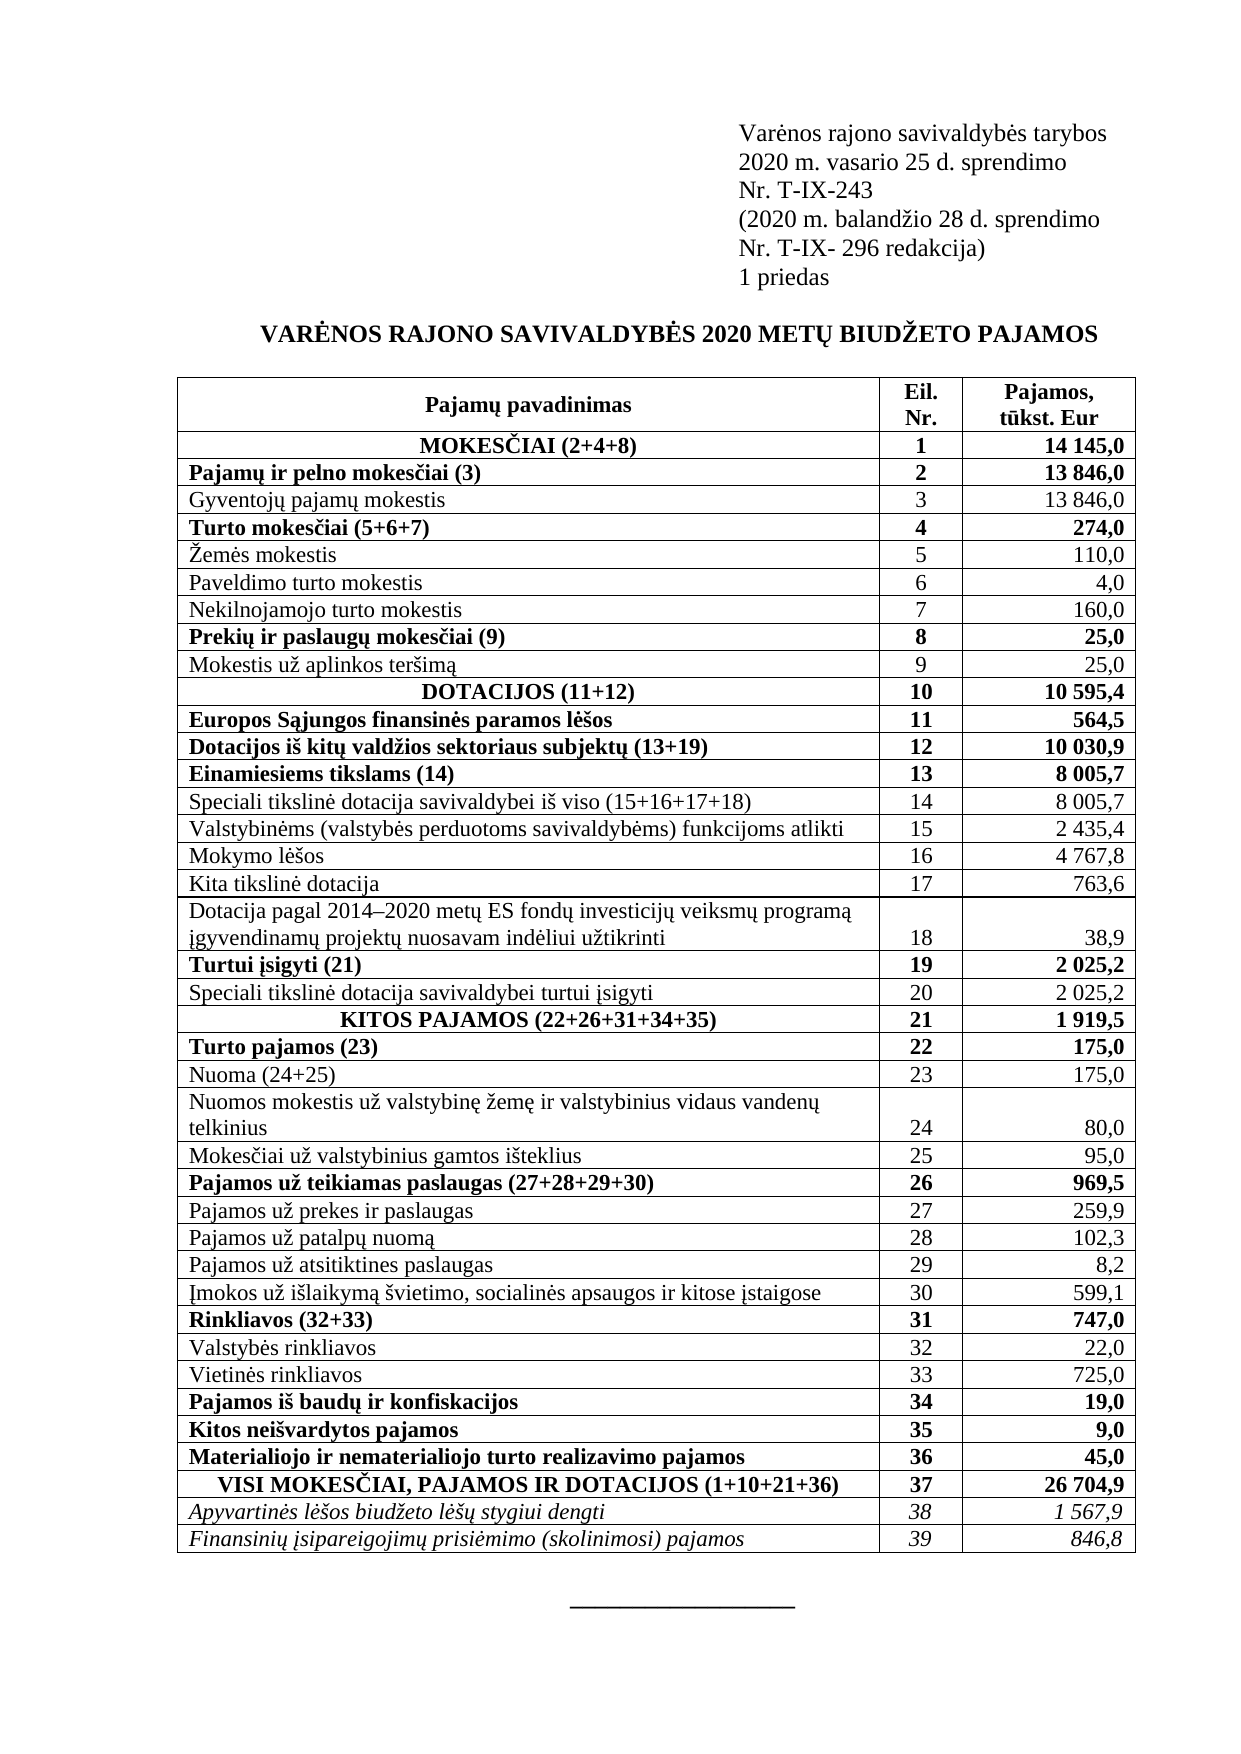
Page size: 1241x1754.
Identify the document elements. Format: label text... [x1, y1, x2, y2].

table_cell 599,1 [963, 1279, 1135, 1305]
table_cell Vietinės rinkliavos [178, 1361, 879, 1387]
table_cell 25,0 [963, 651, 1135, 677]
text Nr. T-IX- 296 redakcija) [738, 233, 1181, 262]
table_cell 8 005,7 [963, 760, 1135, 787]
table_cell 19 [880, 951, 962, 977]
table_cell 26 704,9 [963, 1471, 1135, 1497]
table_cell 30 [880, 1279, 962, 1305]
table_cell DOTACIJOS (11+12) [178, 678, 879, 704]
table_cell Kita tikslinė dotacija [178, 870, 879, 896]
table_cell Pajamos už patalpų nuomą [178, 1224, 879, 1250]
table_header Pajamos, tūkst. Eur [963, 378, 1135, 431]
table_cell Valstybės rinkliavos [178, 1334, 879, 1360]
table_cell 38,9 [963, 898, 1135, 950]
text Nr. T-IX-243 [738, 176, 1181, 204]
table_cell 36 [880, 1443, 962, 1469]
table_cell 10 595,4 [963, 678, 1135, 704]
table_cell 5 [880, 541, 962, 568]
table_cell Rinkliavos (32+33) [178, 1306, 879, 1333]
table_cell 763,6 [963, 870, 1135, 896]
table_cell 25,0 [963, 624, 1135, 650]
table_cell 175,0 [963, 1061, 1135, 1087]
table_cell 21 [880, 1006, 962, 1032]
table_cell 22 [880, 1033, 962, 1060]
table_cell 35 [880, 1416, 962, 1442]
table_cell Pajamos už teikiamas paslaugas (27+28+29+30) [178, 1169, 879, 1196]
table_cell 22,0 [963, 1334, 1135, 1360]
table_cell 20 [880, 979, 962, 1005]
text 1 priedas [738, 262, 1181, 291]
table_cell Apyvartinės lėšos biudžeto lėšų stygiui dengti [178, 1498, 879, 1524]
table_cell 110,0 [963, 541, 1135, 568]
table_cell 6 [880, 569, 962, 595]
table_cell 95,0 [963, 1142, 1135, 1168]
table_cell 102,3 [963, 1224, 1135, 1250]
table_cell 259,9 [963, 1197, 1135, 1223]
table_cell Einamiesiems tikslams (14) [178, 760, 879, 787]
table_cell 34 [880, 1389, 962, 1415]
table_cell Prekių ir paslaugų mokesčiai (9) [178, 624, 879, 650]
table_cell 4,0 [963, 569, 1135, 595]
table_cell Materialiojo ir nematerialiojo turto realizavimo pajamos [178, 1443, 879, 1469]
table_cell 10 030,9 [963, 733, 1135, 759]
table_cell Įmokos už išlaikymą švietimo, socialinės apsaugos ir kitose įstaigose [178, 1279, 879, 1305]
table_cell 27 [880, 1197, 962, 1223]
table_cell 7 [880, 596, 962, 622]
text __________________ [177, 1582, 1181, 1610]
table_cell Žemės mokestis [178, 541, 879, 568]
table_cell 37 [880, 1471, 962, 1497]
table_cell 18 [880, 898, 962, 950]
table_cell Pajamos už atsitiktines paslaugas [178, 1251, 879, 1278]
table_cell 13 846,0 [963, 486, 1135, 513]
text (2020 m. balandžio 28 d. sprendimo [738, 204, 1181, 233]
table_cell Nekilnojamojo turto mokestis [178, 596, 879, 622]
table_cell 9 [880, 651, 962, 677]
table_cell 747,0 [963, 1306, 1135, 1333]
table_cell VISI MOKESČIAI, PAJAMOS IR DOTACIJOS (1+10+21+36) [178, 1471, 879, 1497]
table_cell 969,5 [963, 1169, 1135, 1196]
table_cell Turtui įsigyti (21) [178, 951, 879, 977]
table_cell Pajamos iš baudų ir konfiskacijos [178, 1389, 879, 1415]
table_cell 13 846,0 [963, 459, 1135, 485]
text 2020 m. vasario 25 d. sprendimo [738, 147, 1181, 176]
table_cell Kitos neišvardytos pajamos [178, 1416, 879, 1442]
table_cell 1 567,9 [963, 1498, 1135, 1524]
table_cell Pajamų ir pelno mokesčiai (3) [178, 459, 879, 485]
text Varėnos rajono savivaldybės tarybos [738, 118, 1181, 147]
table_cell 14 [880, 788, 962, 814]
table_cell KITOS PAJAMOS (22+26+31+34+35) [178, 1006, 879, 1032]
table_cell Turto mokesčiai (5+6+7) [178, 514, 879, 540]
table_cell 16 [880, 843, 962, 869]
table_cell 23 [880, 1061, 962, 1087]
table_cell 25 [880, 1142, 962, 1168]
table_cell 32 [880, 1334, 962, 1360]
table_cell 33 [880, 1361, 962, 1387]
table_cell 38 [880, 1498, 962, 1524]
table_cell Nuoma (24+25) [178, 1061, 879, 1087]
table_cell Turto pajamos (23) [178, 1033, 879, 1060]
table_cell 8 005,7 [963, 788, 1135, 814]
table_cell 1 919,5 [963, 1006, 1135, 1032]
table_cell Mokesčiai už valstybinius gamtos išteklius [178, 1142, 879, 1168]
table_cell 8,2 [963, 1251, 1135, 1278]
table_cell 1 [880, 432, 962, 458]
table_cell Nuomos mokestis už valstybinę žemę ir valstybinius vidaus vandenų telkinius [178, 1088, 879, 1141]
table_cell 2 025,2 [963, 951, 1135, 977]
table_cell Mokestis už aplinkos teršimą [178, 651, 879, 677]
table_cell 45,0 [963, 1443, 1135, 1469]
table_cell 3 [880, 486, 962, 513]
table_cell 15 [880, 815, 962, 842]
table_cell 24 [880, 1088, 962, 1141]
table_cell Dotacijos iš kitų valdžios sektoriaus subjektų (13+19) [178, 733, 879, 759]
table_cell 26 [880, 1169, 962, 1196]
table_cell 28 [880, 1224, 962, 1250]
table_cell 2 025,2 [963, 979, 1135, 1005]
table_header Pajamų pavadinimas [178, 378, 879, 431]
table_cell Gyventojų pajamų mokestis [178, 486, 879, 513]
table_cell 9,0 [963, 1416, 1135, 1442]
table_cell 4 [880, 514, 962, 540]
table_cell 12 [880, 733, 962, 759]
table_header Eil. Nr. [880, 378, 962, 431]
table_cell 725,0 [963, 1361, 1135, 1387]
table_cell 2 [880, 459, 962, 485]
table_cell Pajamos už prekes ir paslaugas [178, 1197, 879, 1223]
table_cell 564,5 [963, 706, 1135, 732]
table_cell 14 145,0 [963, 432, 1135, 458]
table_cell 2 435,4 [963, 815, 1135, 842]
table_cell 19,0 [963, 1389, 1135, 1415]
table_cell 274,0 [963, 514, 1135, 540]
table_cell Valstybinėms (valstybės perduotoms savivaldybėms) funkcijoms atlikti [178, 815, 879, 842]
text VARĖNOS RAJONO SAVIVALDYBĖS 2020 METŲ BIUDŽETO PAJAMOS [177, 319, 1181, 348]
table_cell 175,0 [963, 1033, 1135, 1060]
table_cell 4 767,8 [963, 843, 1135, 869]
table_cell 160,0 [963, 596, 1135, 622]
table_cell Speciali tikslinė dotacija savivaldybei iš viso (15+16+17+18) [178, 788, 879, 814]
table_cell 29 [880, 1251, 962, 1278]
table_cell MOKESČIAI (2+4+8) [178, 432, 879, 458]
table_cell Mokymo lėšos [178, 843, 879, 869]
table_cell 8 [880, 624, 962, 650]
table_cell Finansinių įsipareigojimų prisiėmimo (skolinimosi) pajamos [178, 1525, 879, 1552]
table_cell Dotacija pagal 2014–2020 metų ES fondų investicijų veiksmų programą įgyvendinamų projektų nuosavam indėliui užtikrinti [178, 898, 879, 950]
table_cell 39 [880, 1525, 962, 1552]
table_cell 13 [880, 760, 962, 787]
table_cell 11 [880, 706, 962, 732]
table_cell Speciali tikslinė dotacija savivaldybei turtui įsigyti [178, 979, 879, 1005]
table_cell Europos Sąjungos finansinės paramos lėšos [178, 706, 879, 732]
table_cell 846,8 [963, 1525, 1135, 1552]
table_cell 10 [880, 678, 962, 704]
table_cell 17 [880, 870, 962, 896]
table_cell 80,0 [963, 1088, 1135, 1141]
table_cell 31 [880, 1306, 962, 1333]
table_cell Paveldimo turto mokestis [178, 569, 879, 595]
